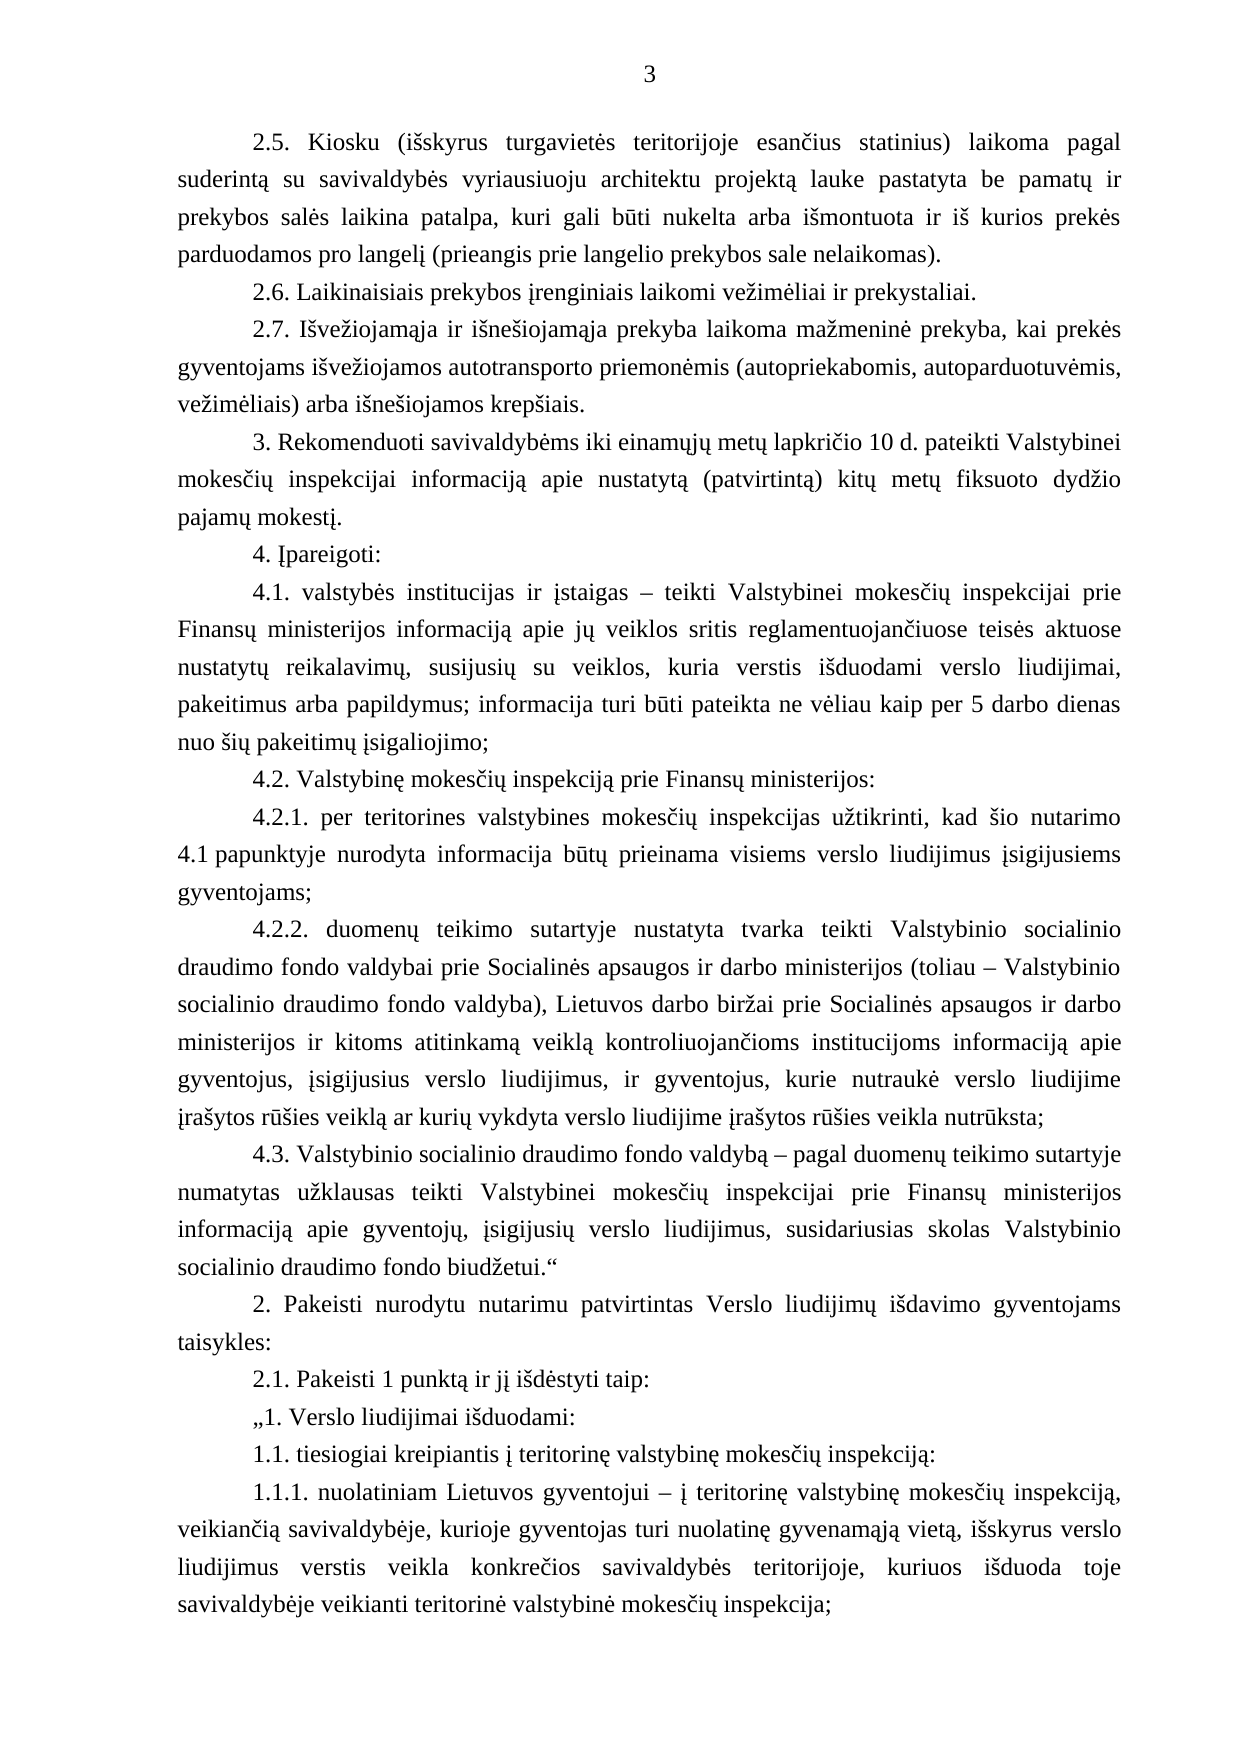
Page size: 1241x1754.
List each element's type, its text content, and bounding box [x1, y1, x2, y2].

text 2.1. Pakeisti 1 punktą ir jį išdėstyti taip: [177, 1356, 1122, 1393]
text 4.3. Valstybinio socialinio draudimo fondo valdybą – pagal duomenų teikimo sutartyje numatytas užklausas teikti Valstybinei mokesčių inspekcijai prie Finansų ministerijos informaciją apie gyventojų, įsigijusių verslo liudijimus, susidariusias skolas Valstybinio socialinio draudimo fondo biudžetui.“ [177, 1131, 1122, 1281]
text 2. Pakeisti nurodytu nutarimu patvirtintas Verslo liudijimų išdavimo gyventojams taisykles: [177, 1281, 1122, 1356]
text 2.7. Išvežiojamąja ir išnešiojamąja prekyba laikoma mažmeninė prekyba, kai prekės gyventojams išvežiojamos autotransporto priemonėmis (autopriekabomis, autoparduotuvėmis, vežimėliais) arba išnešiojamos krepšiais. [177, 306, 1122, 418]
text 2.6. Laikinaisiais prekybos įrenginiais laikomi vežimėliai ir prekystaliai. [177, 268, 1122, 306]
text 4.2.2. duomenų teikimo sutartyje nustatyta tvarka teikti Valstybinio socialinio draudimo fondo valdybai prie Socialinės apsaugos ir darbo ministerijos (toliau – Valstybinio socialinio draudimo fondo valdyba), Lietuvos darbo biržai prie Socialinės apsaugos ir darbo ministerijos ir kitoms atitinkamą veiklą kontroliuojančioms institucijoms informaciją apie gyventojus, įsigijusius verslo liudijimus, ir gyventojus, kurie nutraukė verslo liudijime įrašytos rūšies veiklą ar kurių vykdyta verslo liudijime įrašytos rūšies veikla nutrūksta; [177, 906, 1122, 1131]
text 4.1. valstybės institucijas ir įstaigas – teikti Valstybinei mokesčių inspekcijai prie Finansų ministerijos informaciją apie jų veiklos sritis reglamentuojančiuose teisės aktuose nustatytų reikalavimų, susijusių su veiklos, kuria verstis išduodami verslo liudijimai, pakeitimus arba papildymus; informacija turi būti pateikta ne vėliau kaip per 5 darbo dienas nuo šių pakeitimų įsigaliojimo; [177, 568, 1122, 756]
text 1.1.1. nuolatiniam Lietuvos gyventojui – į teritorinę valstybinę mokesčių inspekciją, veikiančią savivaldybėje, kurioje gyventojas turi nuolatinę gyvenamąją vietą, išskyrus verslo liudijimus verstis veikla konkrečios savivaldybės teritorijoje, kuriuos išduoda toje savivaldybėje veikianti teritorinė valstybinė mokesčių inspekcija; [177, 1468, 1122, 1618]
text 1.1. tiesiogiai kreipiantis į teritorinę valstybinę mokesčių inspekciją: [177, 1431, 1122, 1468]
text 4. Įpareigoti: [177, 531, 1122, 568]
text 4.2. Valstybinę mokesčių inspekciją prie Finansų ministerijos: [177, 756, 1122, 793]
text 4.2.1. per teritorines valstybines mokesčių inspekcijas užtikrinti, kad šio nutarimo 4.1 papunktyje nurodyta informacija būtų prieinama visiems verslo liudijimus įsigijusiems gyventojams; [177, 793, 1122, 906]
text 2.5. Kiosku (išskyrus turgavietės teritorijoje esančius statinius) laikoma pagal suderintą su savivaldybės vyriausiuoju architektu projektą lauke pastatyta be pamatų ir prekybos salės laikina patalpa, kuri gali būti nukelta arba išmontuota ir iš kurios prekės parduodamos pro langelį (prieangis prie langelio prekybos sale nelaikomas). [177, 118, 1122, 268]
text „1. Verslo liudijimai išduodami: [177, 1393, 1122, 1431]
text 3. Rekomenduoti savivaldybėms iki einamųjų metų lapkričio 10 d. pateikti Valstybinei mokesčių inspekcijai informaciją apie nustatytą (patvirtintą) kitų metų fiksuoto dydžio pajamų mokestį. [177, 418, 1122, 531]
